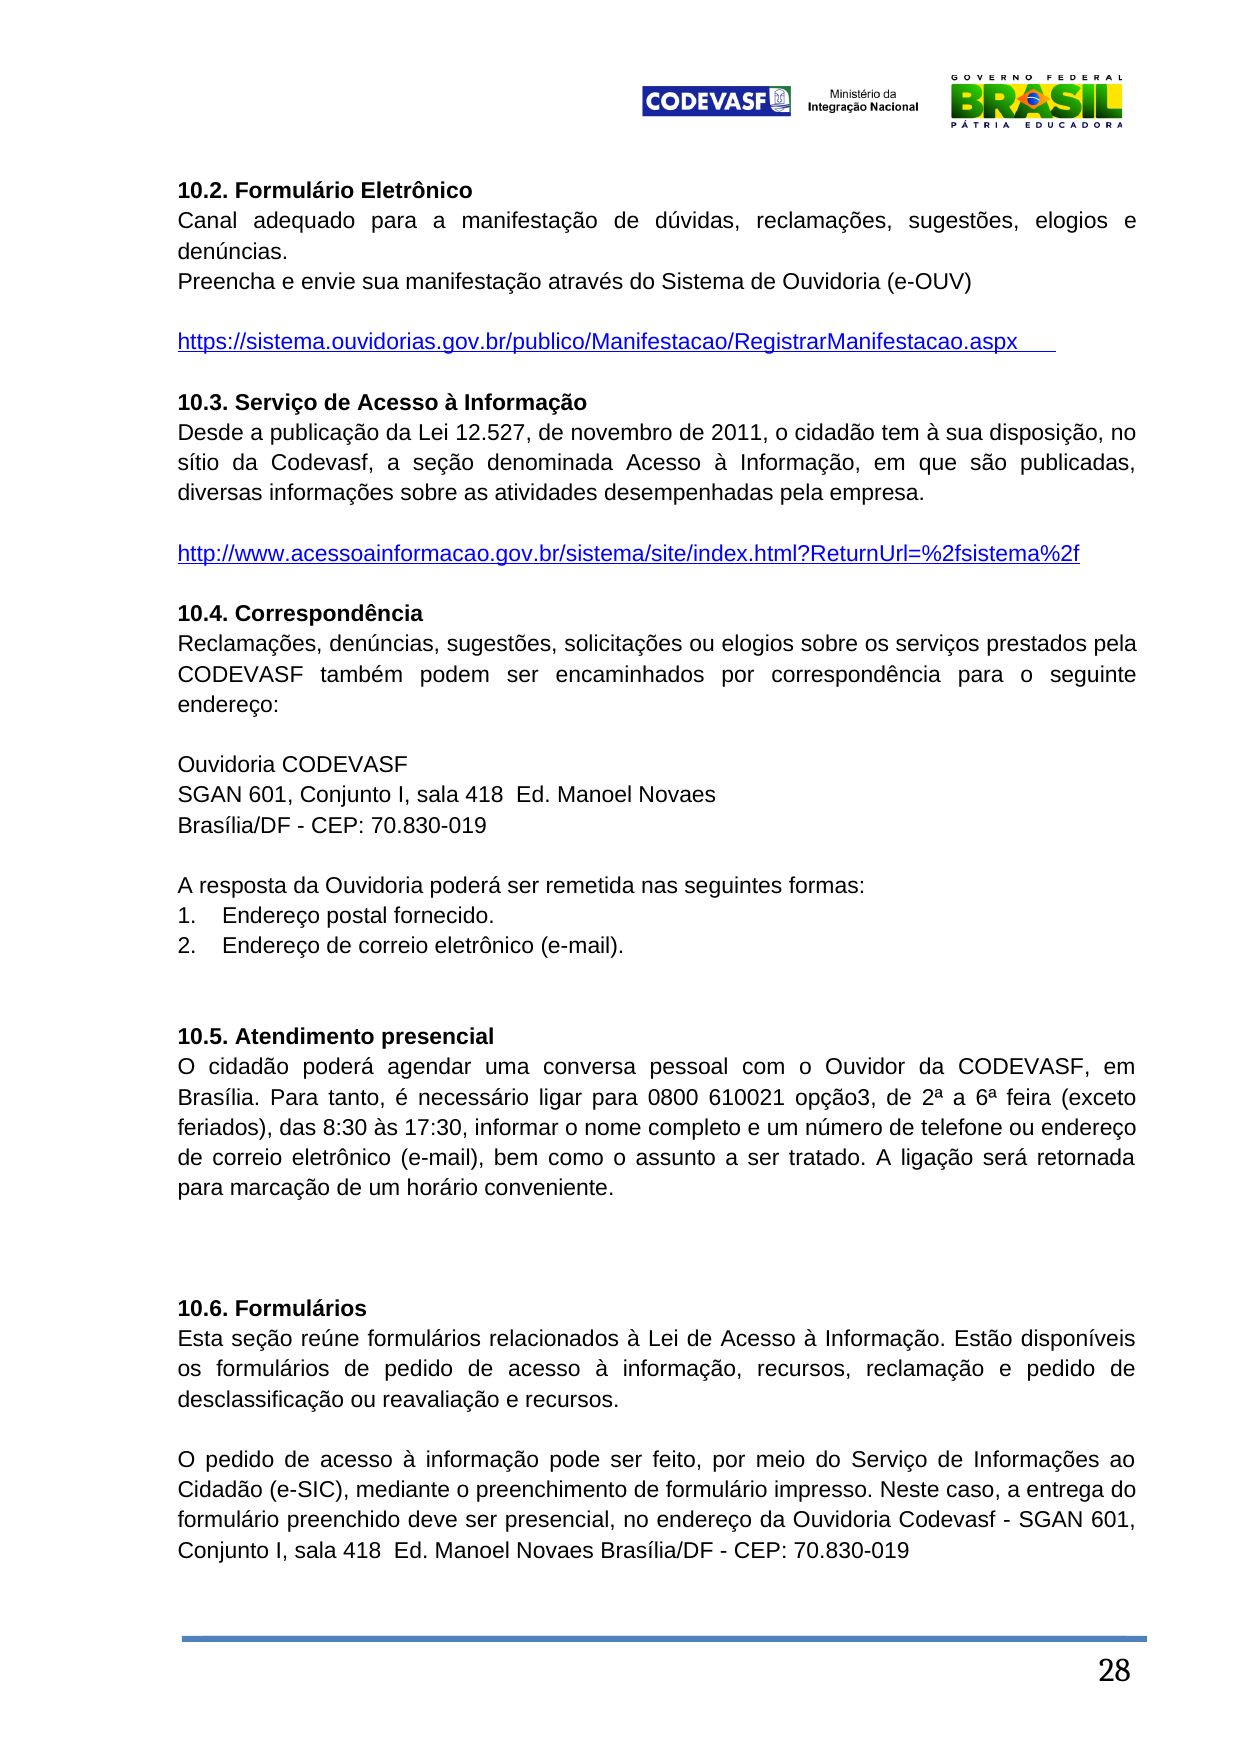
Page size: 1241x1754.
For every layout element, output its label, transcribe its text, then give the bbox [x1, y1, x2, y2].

text 10.3. Serviço de Acesso à Informação [177, 389, 1137, 415]
text https://sistema.ouvidorias.gov.br/publico/Manifestacao/RegistrarManifestacao.aspx [177, 328, 1137, 354]
text Reclamações, denúncias, sugestões, solicitações ou elogios sobre os serviços prestados pela CODEVASF também podem ser encaminhados por correspondência para o seguinte endereço: [177, 630, 1137, 717]
text 10.5. Atendimento presencial [177, 1023, 1137, 1049]
text A resposta da Ouvidoria poderá ser remetida nas seguintes formas: [177, 872, 1137, 898]
picture [642, 75, 1123, 128]
text Esta seção reúne formulários relacionados à Lei de Acesso à Informação. Estão disponíveis os formulários de pedido de acesso à informação, recursos, reclamação e pedido de desclassificação ou reavaliação e recursos. [177, 1325, 1137, 1412]
text Preencha e envie sua manifestação através do Sistema de Ouvidoria (e-OUV) [177, 268, 1137, 294]
text SGAN 601, Conjunto I, sala 418 Ed. Manoel Novaes [177, 781, 1137, 808]
text http://www.acessoainformacao.gov.br/sistema/site/index.html?ReturnUrl=%2fsistema%2f [177, 540, 1137, 566]
text Desde a publicação da Lei 12.527, de novembro de 2011, o cidadão tem à sua disposição, no sítio da Codevasf, a seção denominada Acesso à Informação, em que são publicadas, diversas informações sobre as atividades desempenhadas pela empresa. [177, 419, 1137, 506]
text Brasília/DF - CEP: 70.830-019 [177, 812, 1137, 838]
text Ouvidoria CODEVASF [177, 751, 1137, 777]
text 10.2. Formulário Eletrônico [177, 177, 1137, 203]
text 1. Endereço postal fornecido. [177, 902, 1137, 928]
text Canal adequado para a manifestação de dúvidas, reclamações, sugestões, elogios e denúncias. [177, 207, 1137, 264]
text 10.4. Correspondência [177, 600, 1137, 626]
text 2. Endereço de correio eletrônico (e-mail). [177, 932, 1137, 959]
text O pedido de acesso à informação pode ser feito, por meio do Serviço de Informações ao Cidadão (e-SIC), mediante o preenchimento de formulário impresso. Neste caso, a entrega do formulário preenchido deve ser presencial, no endereço da Ouvidoria Codevasf - SGAN 601, Conjunto I, sala 418 Ed. Manoel Novaes Brasília/DF - CEP: 70.830-019 [177, 1446, 1137, 1563]
text 10.6. Formulários [177, 1295, 1137, 1321]
text O cidadão poderá agendar uma conversa pessoal com o Ouvidor da CODEVASF, em Brasília. Para tanto, é necessário ligar para 0800 610021 opção3, de 2ª a 6ª feira (exceto feriados), das 8:30 às 17:30, informar o nome completo e um número de telefone ou endereço de correio eletrônico (e-mail), bem como o assunto a ser tratado. A ligação será retornada para marcação de um horário conveniente. [177, 1053, 1137, 1200]
